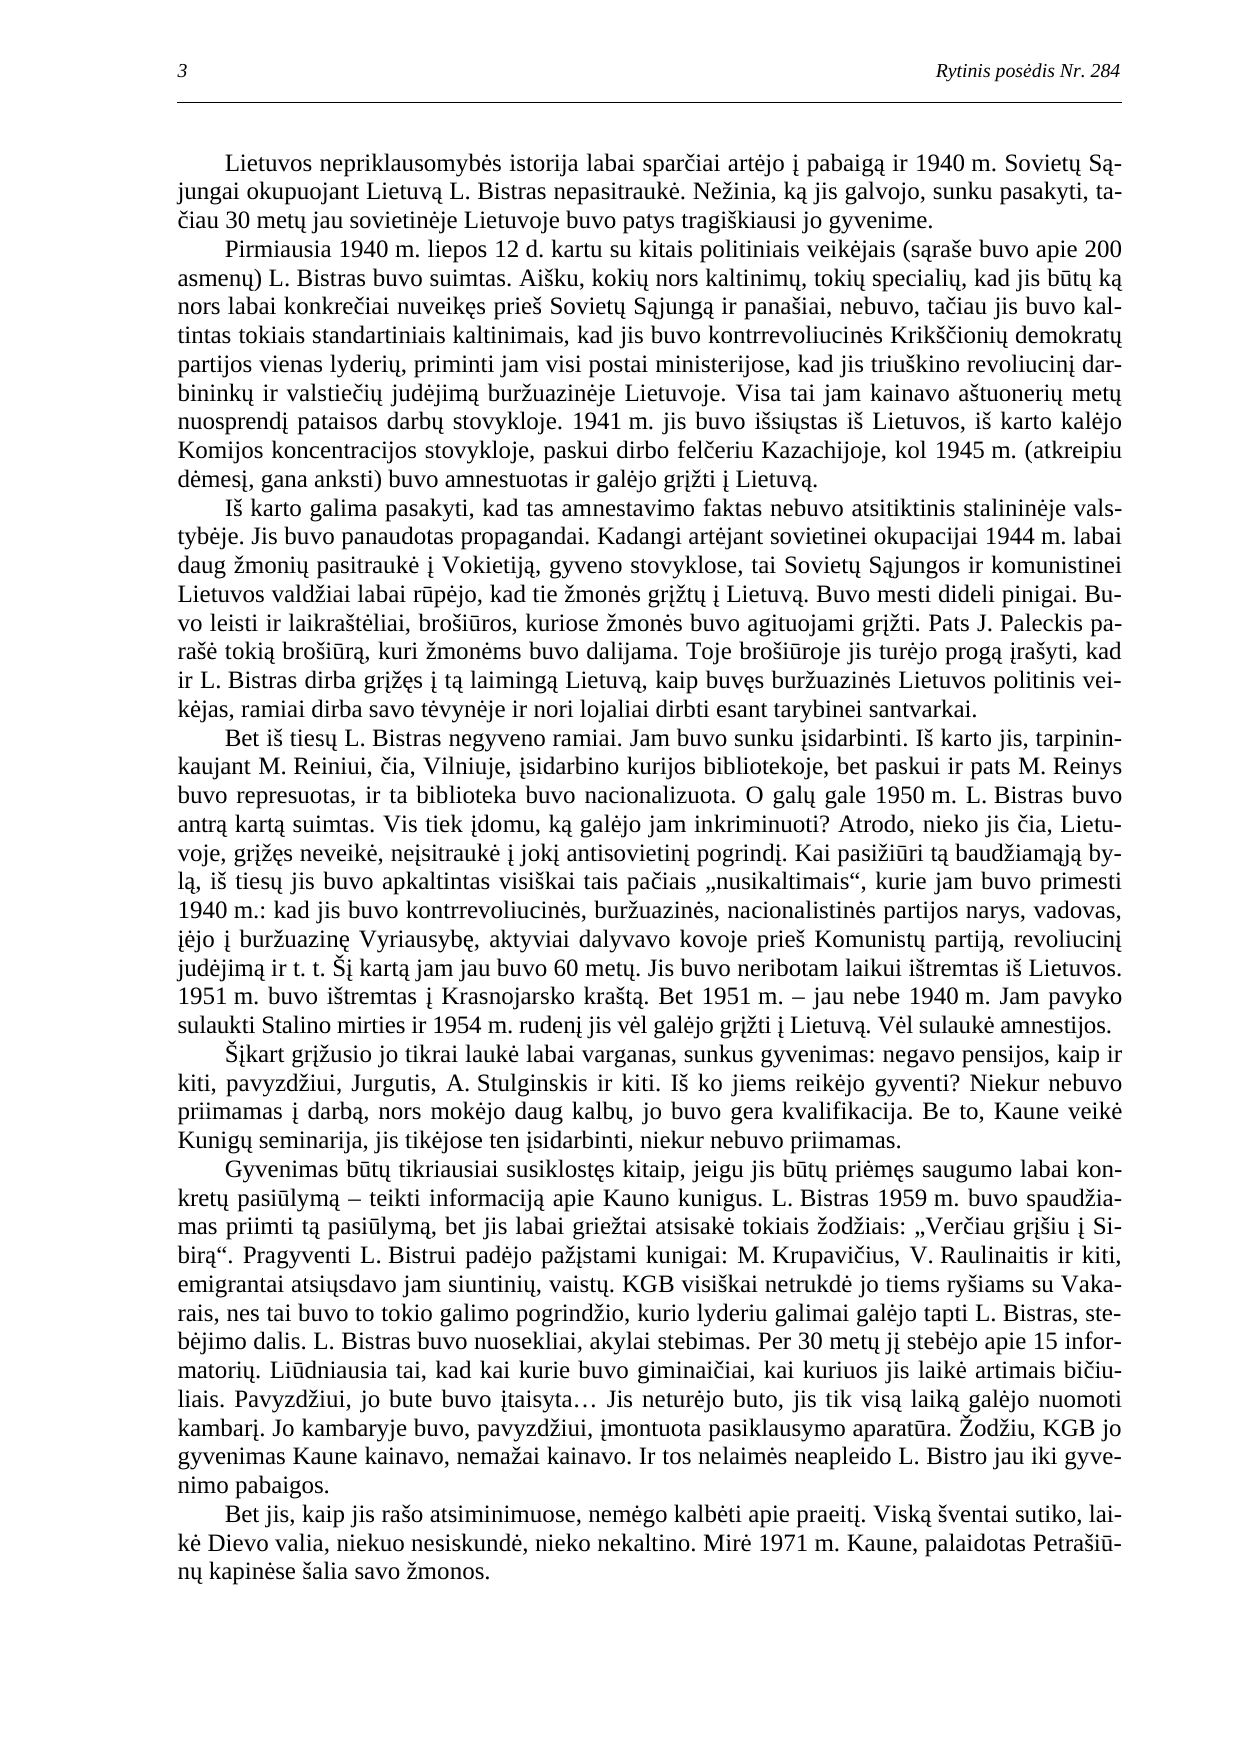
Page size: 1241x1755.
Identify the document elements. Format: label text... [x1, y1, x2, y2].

text Lie­tu­vos ne­pri­klau­so­my­bės is­to­ri­ja la­bai spar­čiai ar­tė­jo į pa­bai­gą ir 1940 m. So­vie­tų Są­jun­gai oku­puo­jant Lie­tu­vą L. Bist­ras nepa­si­trau­kė. Ne­ži­nia, ką jis gal­vo­jo, sun­ku pa­sa­ky­ti, ta­čiau 30 me­tų jau so­vie­ti­nė­je Lie­tu­vo­je bu­vo pa­tys tra­giš­kiau­si jo gy­ve­ni­me. [177, 148, 1122, 234]
text Iš kar­to ga­li­ma pa­sa­ky­ti, kad tas am­nes­ta­vi­mo fak­tas ne­bu­vo at­si­tik­ti­nis sta­li­ni­nė­je vals­ty­bė­je. Jis bu­vo pa­nau­do­tas pro­pa­gan­dai. Ka­dan­gi ar­tė­jant so­vie­ti­nei oku­pa­ci­jai 1944 m. la­bai daug žmo­nių pa­si­trau­kė į Vo­kie­ti­ją, gy­ve­no sto­vyk­lo­se, tai So­vie­tų Są­jun­gos ir ko­mu­nis­ti­nei Lie­tu­vos val­džiai la­bai rū­pė­jo, kad tie žmo­nės grįž­tų į Lie­tu­vą. Bu­vo mes­ti di­de­li pi­ni­gai. Bu­vo leis­ti ir laik­raš­tė­liai, bro­šiū­ros, ku­rio­se žmo­nės bu­vo agi­tuo­ja­mi grįž­ti. Pats J. Pa­lec­kis pa­ra­šė to­kią bro­šiū­rą, ku­ri žmo­nėms bu­vo da­li­ja­ma. To­je bro­šiū­ro­je jis tu­rė­jo pro­gą įra­šy­ti, kad ir L. Bist­ras dir­ba grį­žęs į tą lai­min­gą Lie­tu­vą, kaip bu­vęs bur­žu­a­zi­nės Lie­tu­vos po­li­ti­nis vei­kė­jas, ra­miai dir­ba sa­vo tė­vy­nė­je ir no­ri lo­ja­liai dirb­ti esant ta­ry­bi­nei san­tvar­kai. [177, 493, 1122, 723]
text Pir­miau­sia 1940 m. lie­pos 12 d. kar­tu su ki­tais po­li­ti­niais vei­kė­jais (są­ra­še bu­vo apie 200 as­me­nų) L. Bist­ras bu­vo su­im­tas. Aiš­ku, ko­kių nors kal­ti­ni­mų, to­kių spe­cia­lių, kad jis bū­tų ką nors la­bai kon­kre­čiai nu­vei­kęs prieš So­vie­tų Są­jun­gą ir pa­na­šiai, ne­bu­vo, ta­čiau jis bu­vo kal­tin­tas to­kiais stan­dar­ti­niais kal­ti­ni­mais, kad jis bu­vo kontr­re­vo­liu­ci­nės Krikš­čio­nių de­mok­ra­tų par­ti­jos vie­nas ly­de­rių, pri­min­ti jam vi­si pos­tai mi­nis­te­ri­jo­se, kad jis triuš­ki­no re­vo­liu­ci­nį dar­bi­nin­kų ir vals­tie­čių ju­dė­ji­mą bur­žu­a­zi­nė­je Lie­tu­vo­je. Vi­sa tai jam kai­na­vo aš­tuo­ne­rių me­tų nuosp­ren­dį pa­tai­sos dar­bų sto­vyk­lo­je. 1941 m. jis bu­vo iš­siųs­tas iš Lie­tu­vos, iš kar­to ka­lė­jo Ko­mi­jos kon­cen­tra­ci­jos sto­vyk­lo­je, pas­kui dir­bo fel­če­riu Ka­za­chi­jo­je, kol 1945 m. (at­krei­piu dė­me­sį, ga­na anks­ti) bu­vo am­nes­tuo­tas ir ga­lė­jo grįž­ti į Lie­tu­vą. [177, 234, 1122, 493]
text Gy­ve­ni­mas bū­tų tik­riau­siai su­si­klos­tęs ki­taip, jei­gu jis bū­tų pri­ėmęs sau­gu­mo la­bai kon­kre­tų pa­siū­ly­mą – teik­ti in­for­ma­ci­ją apie Kau­no ku­ni­gus. L. Bist­ras 1959 m. bu­vo spau­džia­mas pri­im­ti tą pa­siū­ly­mą, bet jis la­bai griež­tai at­si­sa­kė to­kiais žo­džiais: „Ver­čiau grį­šiu į Si­birą“. Pra­gy­ven­ti L. Bist­rui pa­dė­jo pa­žįs­ta­mi ku­ni­gai: M. Kru­pa­vi­čius, V. Rau­li­nai­tis ir ki­ti, emig­ran­tai at­siųs­da­vo jam siun­ti­nių, vais­tų. KGB vi­siš­kai ne­truk­dė jo tiems ry­šiams su Va­ka­rais, nes tai bu­vo to to­kio ga­li­mo po­grin­džio, ku­rio ly­de­riu ga­li­mai ga­lė­jo tap­ti L. Bist­ras, ste­bė­ji­mo da­lis. L. Bist­ras bu­vo nuo­sek­liai, aky­lai ste­bi­mas. Per 30 me­tų jį ste­bė­jo apie 15 in­for­ma­to­rių. Liūd­niau­sia tai, kad kai ku­rie bu­vo gi­mi­nai­čiai, kai ku­riuos jis lai­kė ar­ti­mais bi­čiu­liais. Pa­vyz­džiui, jo bu­te bu­vo įtai­sy­ta… Jis ne­tu­rė­jo bu­to, jis tik vi­są lai­ką ga­lė­jo nuo­mo­ti kam­ba­rį. Jo kam­ba­ry­je bu­vo, pa­vyz­džiui, įmon­tuo­ta pa­si­klau­sy­mo apa­ra­tū­ra. Žo­džiu, KGB jo gy­ve­ni­mas Kau­ne kai­na­vo, ne­ma­žai kai­na­vo. Ir tos ne­lai­mės ne­ap­lei­do L. Bist­ro jau iki gy­ve­ni­mo pa­bai­gos. [177, 1154, 1122, 1499]
text Šį­kart grį­žu­sio jo tik­rai lau­kė la­bai var­ga­nas, sun­kus gy­ve­ni­mas: ne­ga­vo pen­si­jos, kaip ir ki­ti, pa­vyz­džiui, Jur­gu­tis, A. Stul­gins­kis ir ki­ti. Iš ko jiems rei­kė­jo gy­ven­ti? Nie­kur ne­bu­vo pri­ima­mas į dar­bą, nors mo­kė­jo daug kal­bų, jo bu­vo ge­ra kva­li­fi­ka­ci­ja. Be to, Kau­ne vei­kė Ku­ni­gų se­mi­na­ri­ja, jis ti­kė­jo­se ten įsi­dar­bin­ti, nie­kur ne­bu­vo pri­ima­mas. [177, 1039, 1122, 1154]
text Bet jis, kaip jis ra­šo at­si­mi­ni­muo­se, ne­mė­go kal­bė­ti apie pra­ei­tį. Vis­ką šven­tai su­ti­ko, lai­kė Die­vo va­lia, nie­kuo ne­si­skun­dė, nie­ko ne­kal­ti­no. Mi­rė 1971 m. Kau­ne, pa­lai­do­tas Pet­ra­šiū­nų ka­pi­nė­se ša­lia sa­vo žmo­nos. [177, 1499, 1122, 1585]
text Bet iš tie­sų L. Bist­ras ne­gy­ve­no ra­miai. Jam bu­vo sun­ku įsi­dar­bin­ti. Iš kar­to jis, tar­pi­nin­kau­jant M. Rei­niui, čia, Vil­niu­je, įsi­dar­bi­no ku­ri­jos bib­lio­te­ko­je, bet pas­kui ir pats M. Rei­nys bu­vo rep­re­suo­tas, ir ta bib­lio­te­ka bu­vo na­cio­na­li­zuo­ta. O ga­lų ga­le 1950 m. L. Bist­ras bu­vo an­trą kar­tą su­im­tas. Vis tiek įdo­mu, ką ga­lė­jo jam in­kri­mi­nuo­ti? At­ro­do, nie­ko jis čia, Lie­tu­vo­je, grį­žęs ne­vei­kė, ne­įsi­trau­kė į jo­kį an­ti­so­vie­ti­nį po­grin­dį. Kai pa­si­žiū­ri tą bau­džia­mą­ją by­lą, iš tie­sų jis bu­vo ap­kal­tin­tas vi­siš­kai tais pa­čiais „nu­si­kal­ti­mais“, ku­rie jam bu­vo pri­mes­ti 1940 m.: kad jis bu­vo kontr­re­vo­liu­ci­nės, bur­žu­a­zi­nės, na­cio­na­lis­ti­nės par­ti­jos na­rys, va­do­vas, įė­jo į bur­žu­a­zi­nę Vy­riau­sy­bę, ak­ty­viai da­ly­va­vo ko­vo­je prieš Ko­mu­nis­tų par­ti­ją, re­vo­liu­ci­nį ju­dė­ji­mą ir t. t. Šį kar­tą jam jau bu­vo 60 me­tų. Jis bu­vo ne­ri­bo­tam lai­kui iš­trem­tas iš Lie­tu­vos. 1951 m. bu­vo iš­trem­tas į Kras­no­jars­ko kraš­tą. Bet 1951 m. – jau ne­be 1940 m. Jam pa­vy­ko su­lauk­ti Sta­li­no mir­ties ir 1954 m. ru­de­nį jis vėl ga­lė­jo grįž­ti į Lie­tu­vą. Vėl su­lau­kė am­nes­ti­jos. [177, 723, 1122, 1039]
